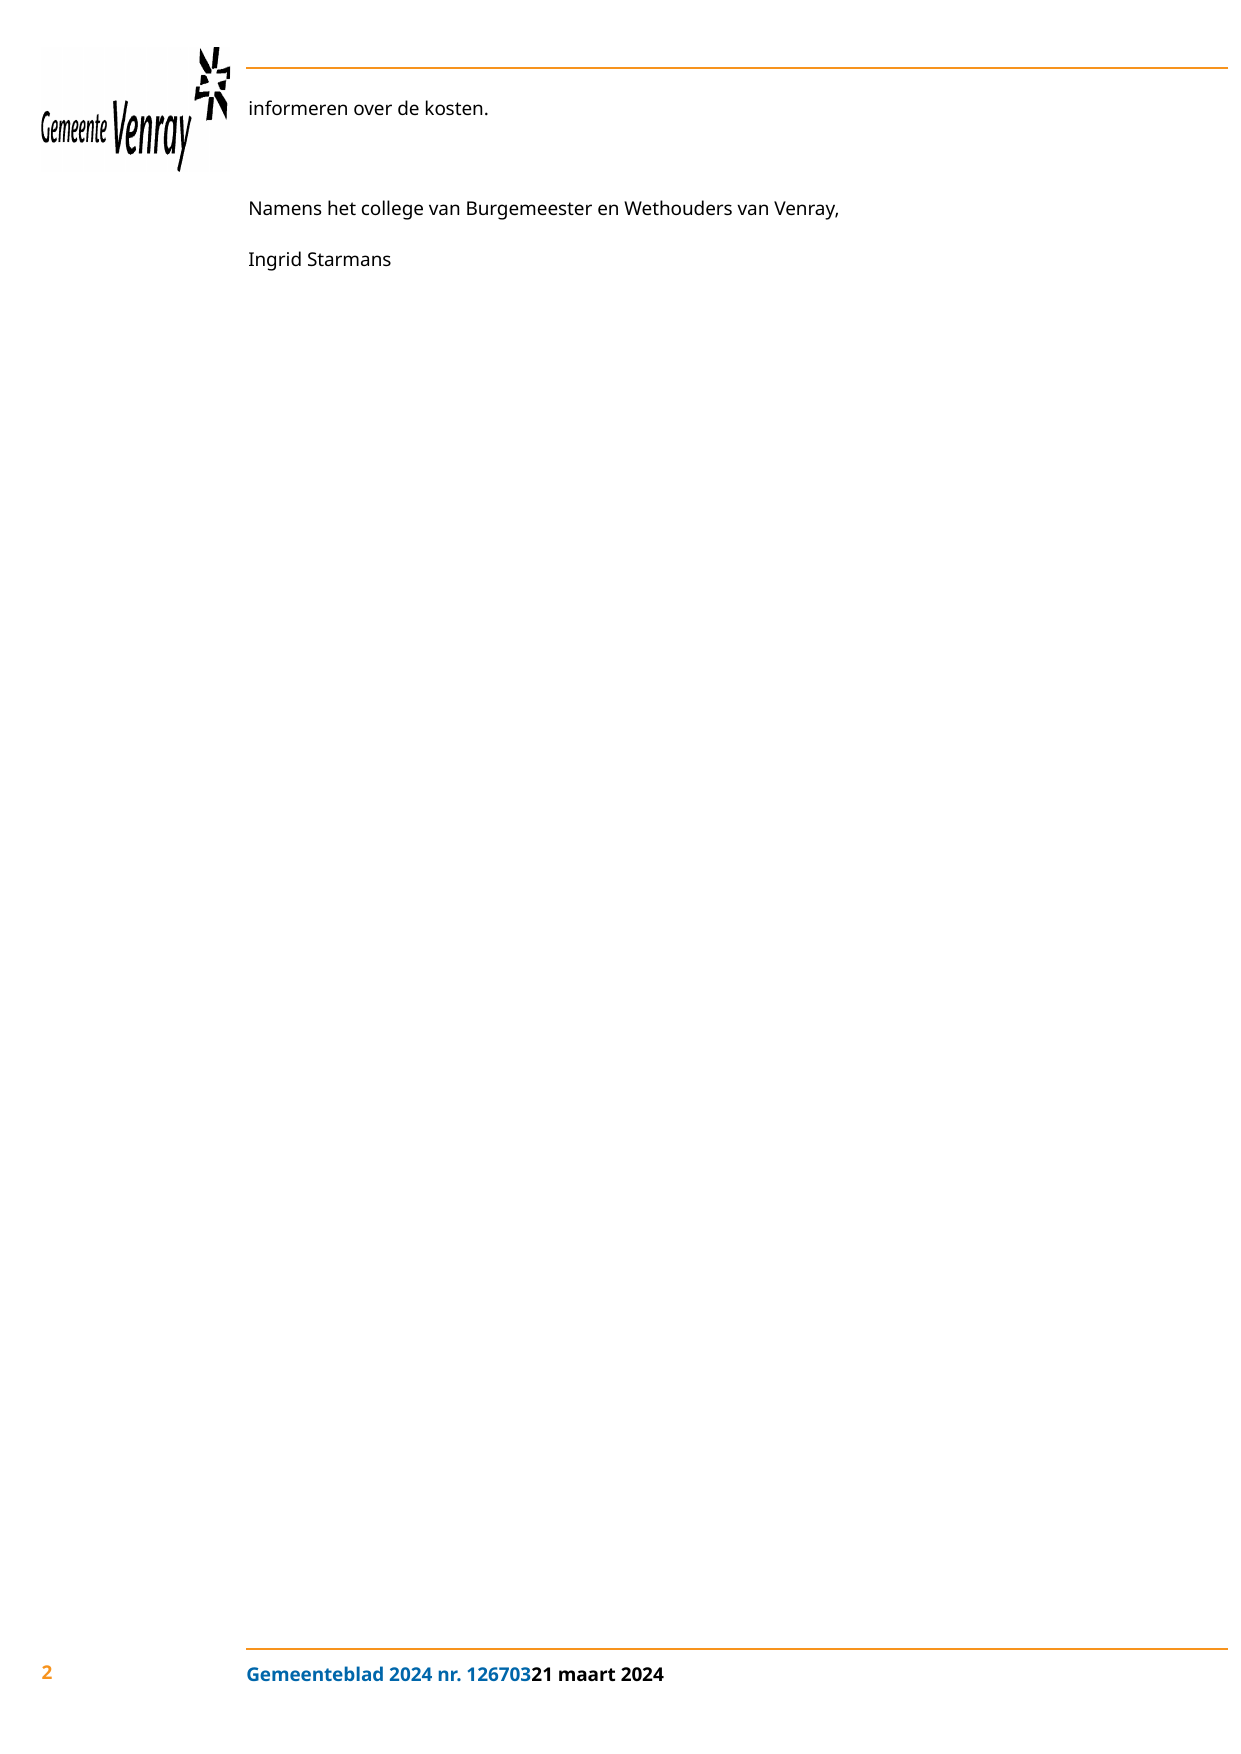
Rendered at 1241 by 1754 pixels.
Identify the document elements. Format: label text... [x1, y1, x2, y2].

picture [41, 47, 231, 172]
text Namens het college van Burgemeester en Wethouders van Venray, [248, 196, 1152, 221]
text Ingrid Starmans [248, 246, 1152, 272]
text informeren over de kosten. [248, 95, 1152, 121]
